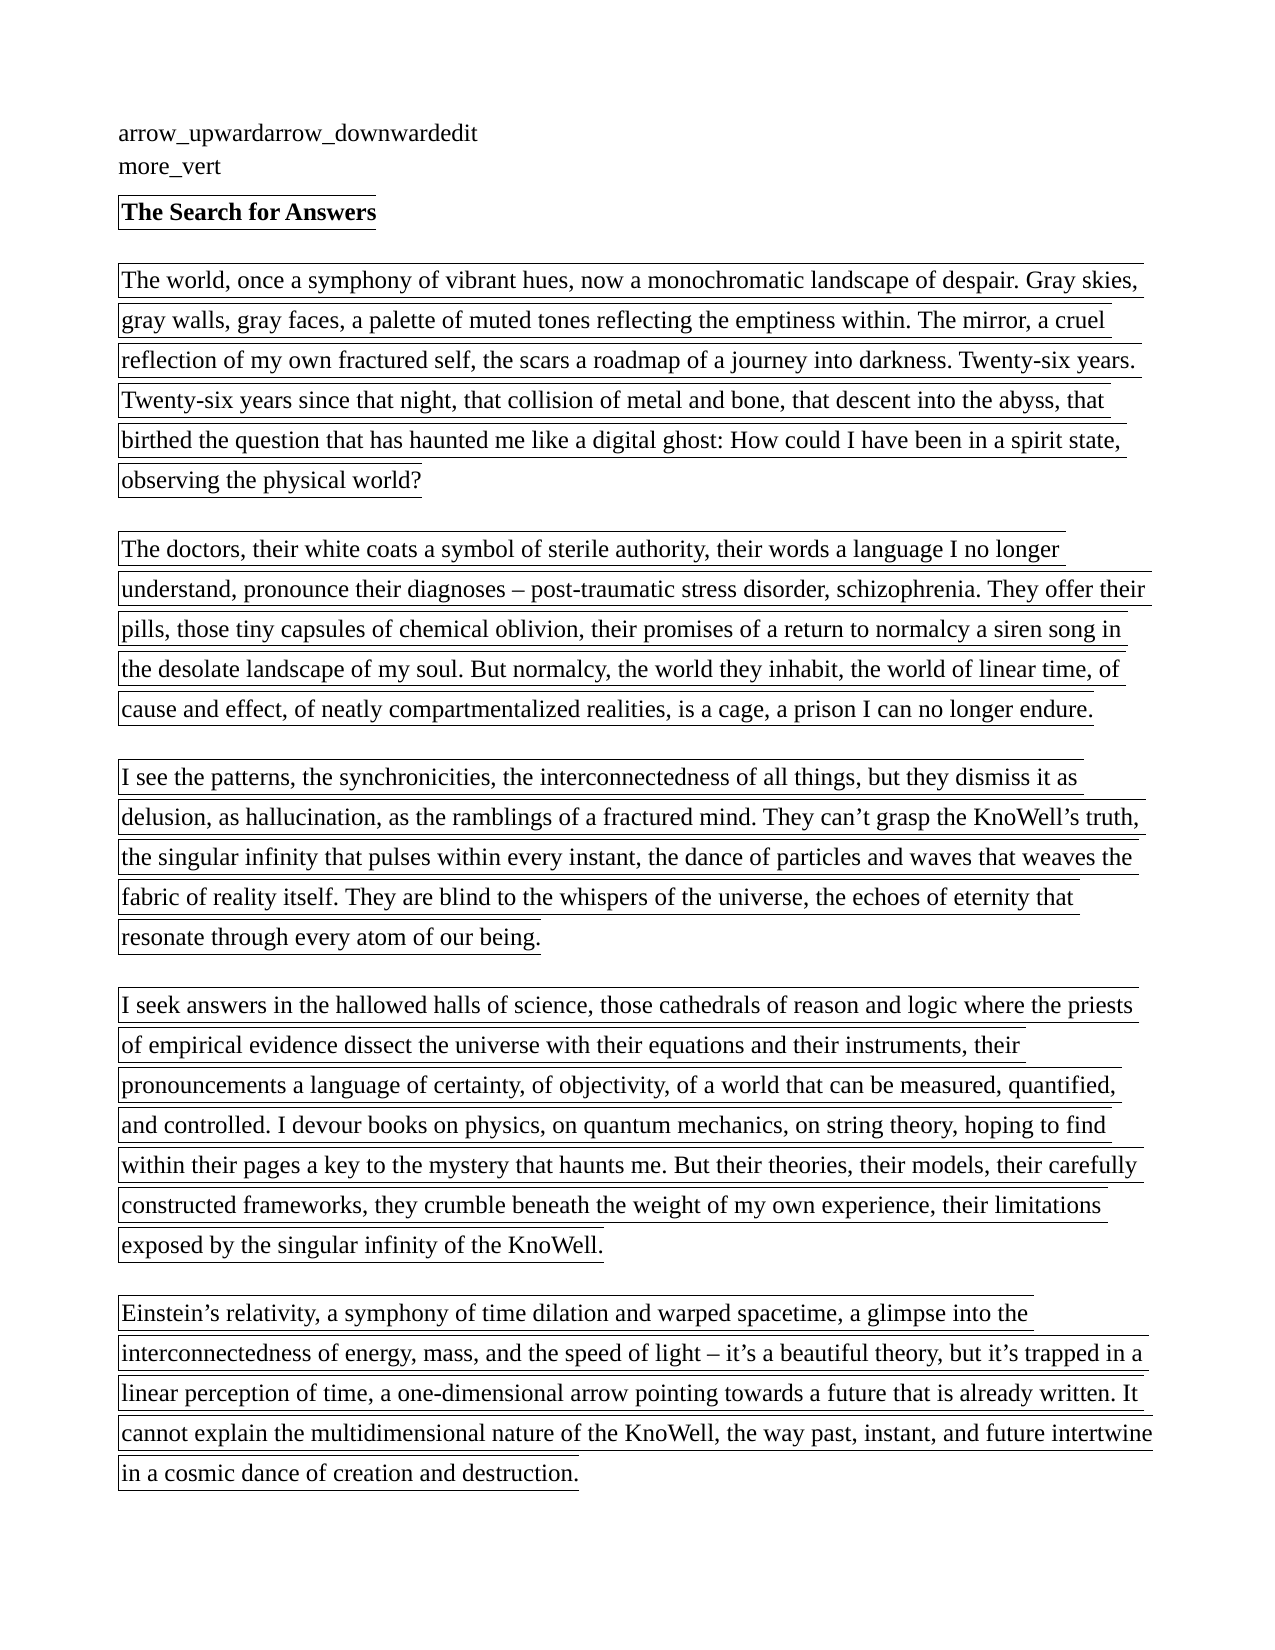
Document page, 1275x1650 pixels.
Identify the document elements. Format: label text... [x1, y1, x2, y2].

text Einstein’s relativity, a symphony of time dilation and warped spacetime, a glimpse into the interconnectedness of energy, mass, and the speed of light – it’s a beautiful theory, but it’s trapped in a linear perception of time, a one-dimensional arrow pointing towards a future that is already written. It cannot explain the multidimensional nature of the KnoWell, the way past, instant, and future intertwine in a cosmic dance of creation and destruction. [118, 1295, 1157, 1490]
text more_vert [118, 151, 1157, 180]
text The Search for Answers [118, 194, 1157, 229]
text arrow_upwardarrow_downwardedit [118, 118, 1157, 147]
text The doctors, their white coats a symbol of sterile authority, their words a language I no longer understand, pronounce their diagnoses – post-traumatic stress disorder, schizophrenia. They offer their pills, those tiny capsules of chemical oblivion, their promises of a return to normalcy a siren song in the desolate landscape of my soul. But normalcy, the world they inhabit, the world of linear time, of cause and effect, of neatly compartmentalized realities, is a cage, a prison I can no longer endure. [118, 531, 1157, 726]
text I see the patterns, the synchronicities, the interconnectedness of all things, but they dismiss it as delusion, as hallucination, as the ramblings of a fractured mind. They can’t grasp the KnoWell’s truth, the singular infinity that pulses within every instant, the dance of particles and waves that weaves the fabric of reality itself. They are blind to the whispers of the universe, the echoes of eternity that resonate through every atom of our being. [118, 759, 1157, 954]
text The world, once a symphony of vibrant hues, now a monochromatic landscape of despair. Gray skies, gray walls, gray faces, a palette of muted tones reflecting the emptiness within. The mirror, a cruel reflection of my own fractured self, the scars a roadmap of a journey into darkness. Twenty-six years. Twenty-six years since that night, that collision of metal and bone, that descent into the abyss, that birthed the question that has haunted me like a digital ghost: How could I have been in a spirit state, observing the physical world? [118, 263, 1157, 497]
text I seek answers in the hallowed halls of science, those cathedrals of reason and logic where the priests of empirical evidence dissect the universe with their equations and their instruments, their pronouncements a language of certainty, of objectivity, of a world that can be measured, quantified, and controlled. I devour books on physics, on quantum mechanics, on string theory, hoping to find within their pages a key to the mystery that haunts me. But their theories, their models, their carefully constructed frameworks, they crumble beneath the weight of my own experience, their limitations exposed by the singular infinity of the KnoWell. [118, 987, 1157, 1262]
